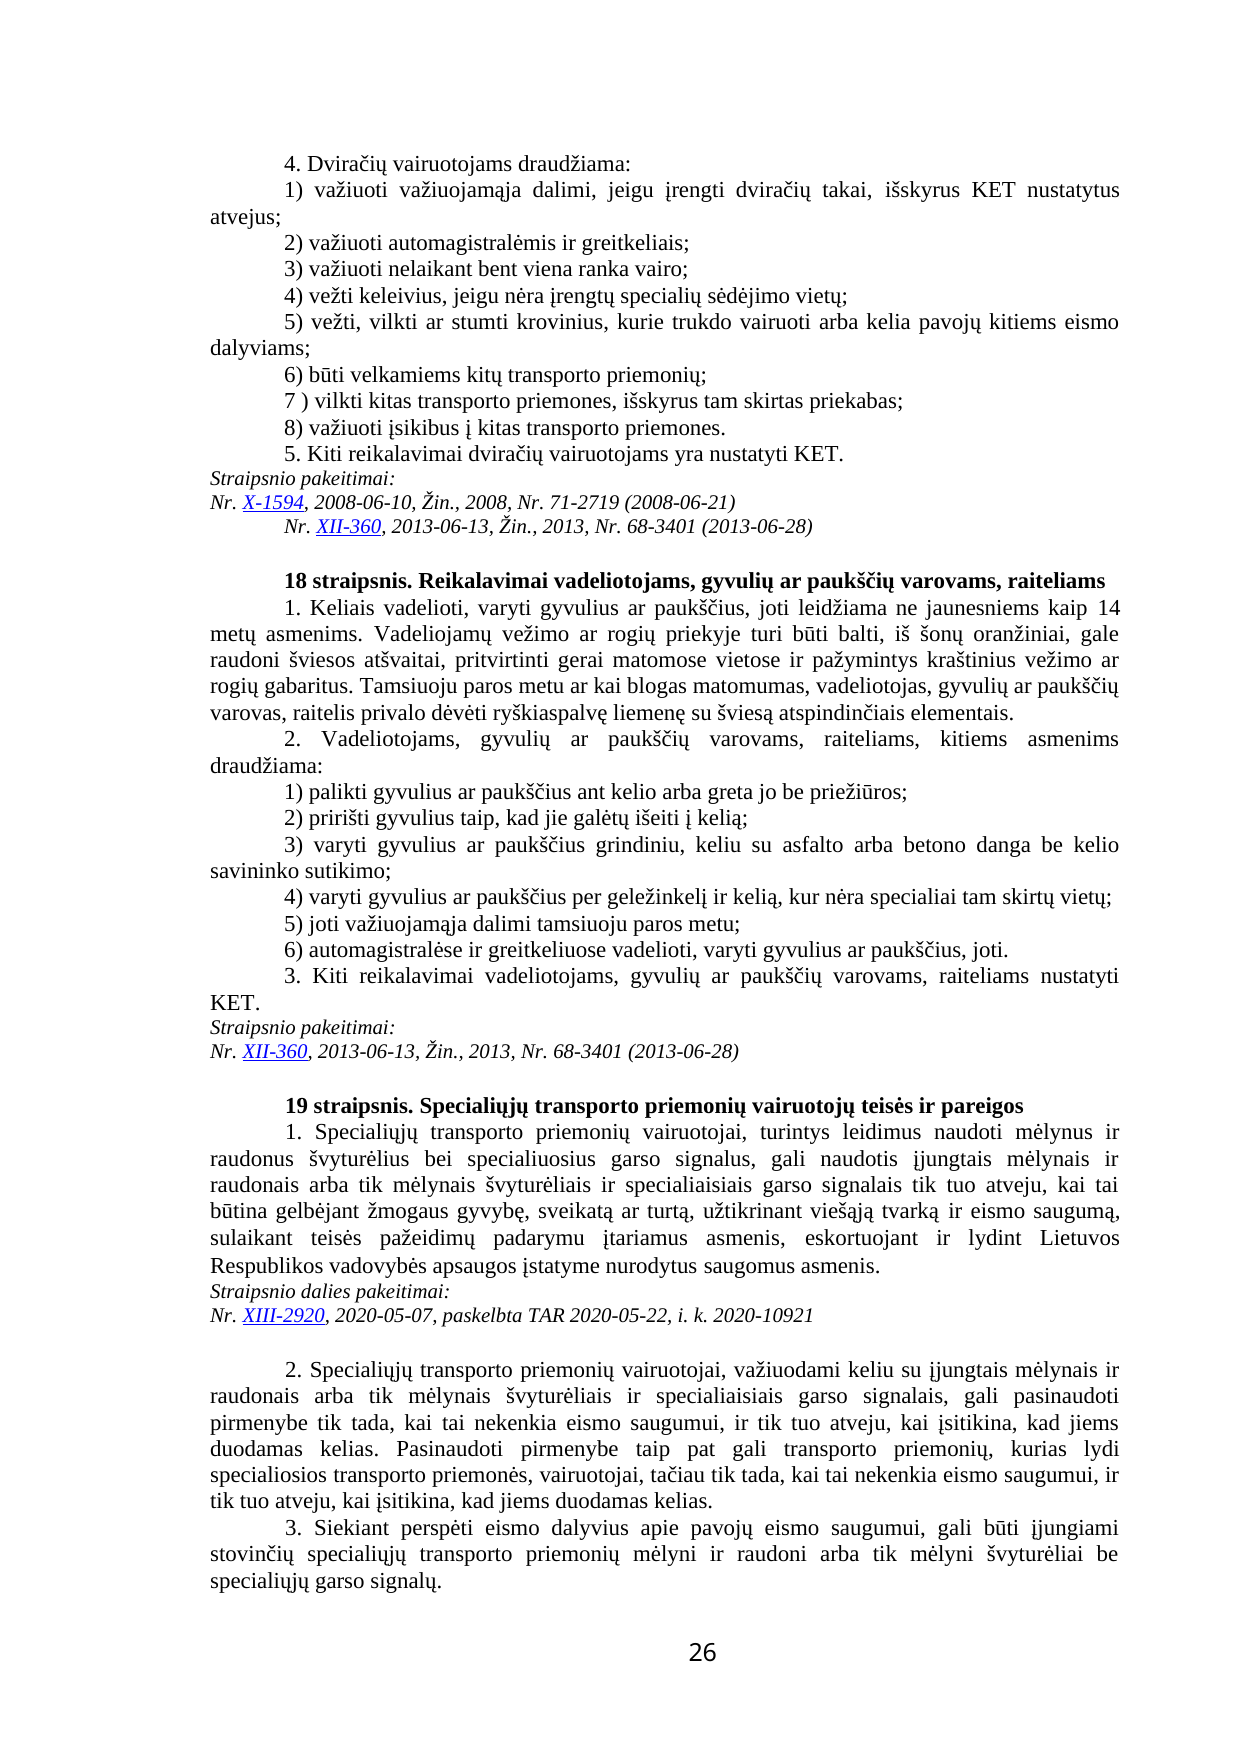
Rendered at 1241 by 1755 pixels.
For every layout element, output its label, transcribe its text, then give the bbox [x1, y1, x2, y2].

text 18 straipsnis. Reikalavimai vadeliotojams, gyvulių ar paukščių varovams, raiteliams [284, 567, 1120, 593]
text 2) važiuoti automagistralėmis ir greitkeliais; [210, 229, 1120, 255]
text 3. Siekiant perspėti eismo dalyvius apie pavojų eismo saugumui, gali būti įjungiami stovinčių specialiųjų transporto priemonių mėlyni ir raudoni arba tik mėlyni švyturėliai be specialiųjų garso signalų. [210, 1514, 1120, 1593]
text 3. Kiti reikalavimai vadeliotojams, gyvulių ar paukščių varovams, raiteliams nustatyti KET. [210, 962, 1120, 1015]
text 7 ) vilkti kitas transporto priemones, išskyrus tam skirtas priekabas; [210, 387, 1120, 413]
text 2) pririšti gyvulius taip, kad jie galėtų išeiti į kelią; [210, 804, 1120, 831]
text 19 straipsnis. Specialiųjų transporto priemonių vairuotojų teisės ir pareigos [210, 1092, 1120, 1118]
text 5) vežti, vilkti ar stumti krovinius, kurie trukdo vairuoti arba kelia pavojų kitiems eismo dalyviams; [210, 308, 1120, 361]
text 4) vežti keleivius, jeigu nėra įrengtų specialių sėdėjimo vietų; [210, 282, 1120, 308]
text Nr. XII-360, 2013-06-13, Žin., 2013, Nr. 68-3401 (2013-06-28) [210, 1039, 1120, 1063]
text Straipsnio pakeitimai: [210, 466, 1120, 490]
text 1. Specialiųjų transporto priemonių vairuotojai, turintys leidimus naudoti mėlynus ir raudonus švyturėlius bei specialiuosius garso signalus, gali naudotis įjungtais mėlynais ir raudonais arba tik mėlynais švyturėliais ir specialiaisiais garso signalais tik tuo atveju, kai tai būtina gelbėjant žmogaus gyvybę, sveikatą ar turtą, užtikrinant viešąją tvarką ir eismo saugumą, sulaikant teisės pažeidimų padarymu įtariamus asmenis, eskortuojant ir lydint Lietuvos Respublikos vadovybės apsaugos įstatyme nurodytus saugomus asmenis. [210, 1118, 1120, 1279]
text 6) būti velkamiems kitų transporto priemonių; [210, 361, 1120, 387]
text 4. Dviračių vairuotojams draudžiama: [210, 150, 1120, 176]
text 4) varyti gyvulius ar paukščius per geležinkelį ir kelią, kur nėra specialiai tam skirtų vietų; [210, 883, 1120, 910]
text 1) palikti gyvulius ar paukščius ant kelio arba greta jo be priežiūros; [210, 778, 1120, 804]
text 1) važiuoti važiuojamąja dalimi, jeigu įrengti dviračių takai, išskyrus KET nustatytus atvejus; [210, 176, 1120, 229]
text Straipsnio pakeitimai: [210, 1015, 1120, 1039]
text 1. Keliais vadelioti, varyti gyvulius ar paukščius, joti leidžiama ne jaunesniems kaip 14 metų asmenims. Vadeliojamų vežimo ar rogių priekyje turi būti balti, iš šonų oranžiniai, gale raudoni šviesos atšvaitai, pritvirtinti gerai matomose vietose ir pažymintys kraštinius vežimo ar rogių gabaritus. Tamsiuoju paros metu ar kai blogas matomumas, vadeliotojas, gyvulių ar paukščių varovas, raitelis privalo dėvėti ryškiaspalvę liemenę su šviesą atspindinčiais elementais. [210, 593, 1120, 725]
text 3) varyti gyvulius ar paukščius grindiniu, keliu su asfalto arba betono danga be kelio savininko sutikimo; [210, 831, 1120, 883]
text Nr. XIII-2920, 2020-05-07, paskelbta TAR 2020-05-22, i. k. 2020-10921 [210, 1303, 1120, 1327]
text 5. Kiti reikalavimai dviračių vairuotojams yra nustatyti KET. [210, 440, 1120, 466]
text 3) važiuoti nelaikant bent viena ranka vairo; [210, 255, 1120, 282]
text 2. Vadeliotojams, gyvulių ar paukščių varovams, raiteliams, kitiems asmenims draudžiama: [210, 725, 1120, 778]
text 5) joti važiuojamąja dalimi tamsiuoju paros metu; [210, 910, 1120, 936]
text Nr. X-1594, 2008-06-10, Žin., 2008, Nr. 71-2719 (2008-06-21) [210, 490, 1120, 514]
text Straipsnio dalies pakeitimai: [210, 1279, 1120, 1303]
text 8) važiuoti įsikibus į kitas transporto priemones. [210, 413, 1120, 440]
text Nr. XII-360, 2013-06-13, Žin., 2013, Nr. 68-3401 (2013-06-28) [210, 514, 1120, 538]
text 6) automagistralėse ir greitkeliuose vadelioti, varyti gyvulius ar paukščius, joti. [210, 936, 1120, 962]
text 2. Specialiųjų transporto priemonių vairuotojai, važiuodami keliu su įjungtais mėlynais ir raudonais arba tik mėlynais švyturėliais ir specialiaisiais garso signalais, gali pasinaudoti pirmenybe tik tada, kai tai nekenkia eismo saugumui, ir tik tuo atveju, kai įsitikina, kad jiems duodamas kelias. Pasinaudoti pirmenybe taip pat gali transporto priemonių, kurias lydi specialiosios transporto priemonės, vairuotojai, tačiau tik tada, kai tai nekenkia eismo saugumui, ir tik tuo atveju, kai įsitikina, kad jiems duodamas kelias. [210, 1356, 1120, 1514]
